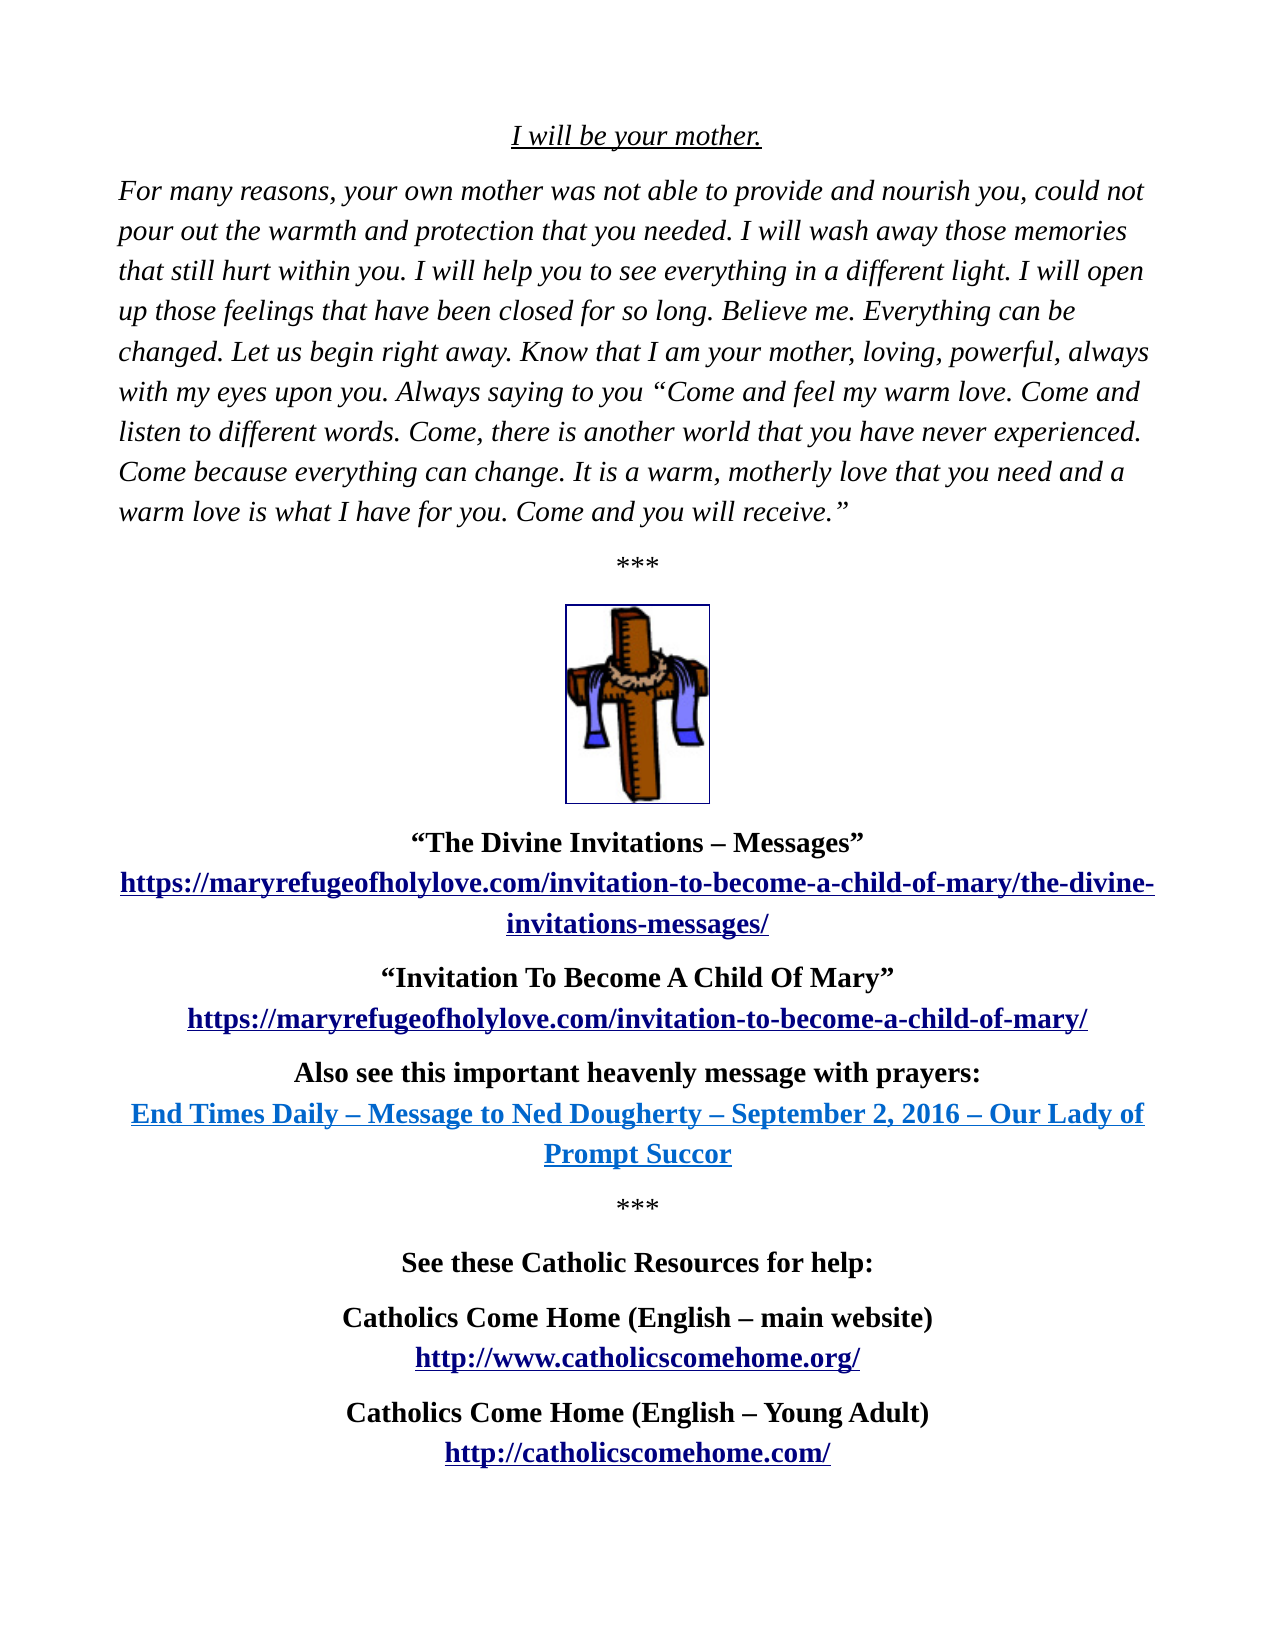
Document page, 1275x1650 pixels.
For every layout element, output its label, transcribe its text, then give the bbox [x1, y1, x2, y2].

text “The Divine Invitations – Messages” https://maryrefugeofholylove.com/invitation-to-become-a-child-of-mary/the-divine-invitations-messages/ [118, 825, 1157, 939]
text Also see this important heavenly message with prayers: End Times Daily – Message to Ned Dougherty – September 2, 2016 – Our Lady of Prompt Succor [118, 1056, 1157, 1169]
text Catholics Come Home (English – main website) http://www.catholicscomehome.org/ [118, 1300, 1157, 1374]
text For many reasons, your own mother was not able to provide and nourish you, could not pour out the warmth and protection that you needed. I will wash away those memories that still hurt within you. I will help you to see everything in a different light. I will open up those feelings that have been closed for so long. Believe me. Everything can be changed. Let us begin right away. Know that I am your mother, loving, powerful, always with my eyes upon you. Always saying to you “Come and feel my warm love. Come and listen to different words. Come, there is another world that you have never experienced. Come because everything can change. It is a warm, motherly love that you need and a warm love is what I have for you. Come and you will receive.” [118, 173, 1157, 528]
text “Invitation To Become A Child Of Mary” https://maryrefugeofholylove.com/invitation-to-become-a-child-of-mary/ [118, 961, 1157, 1034]
text Catholics Come Home (English – Young Adult) http://catholicscomehome.com/ [118, 1395, 1157, 1469]
text *** [118, 549, 1157, 583]
text *** [118, 1191, 1157, 1224]
picture [567, 606, 709, 803]
text See these Catholic Resources for help: [118, 1246, 1157, 1279]
text I will be your mother. [118, 118, 1157, 152]
